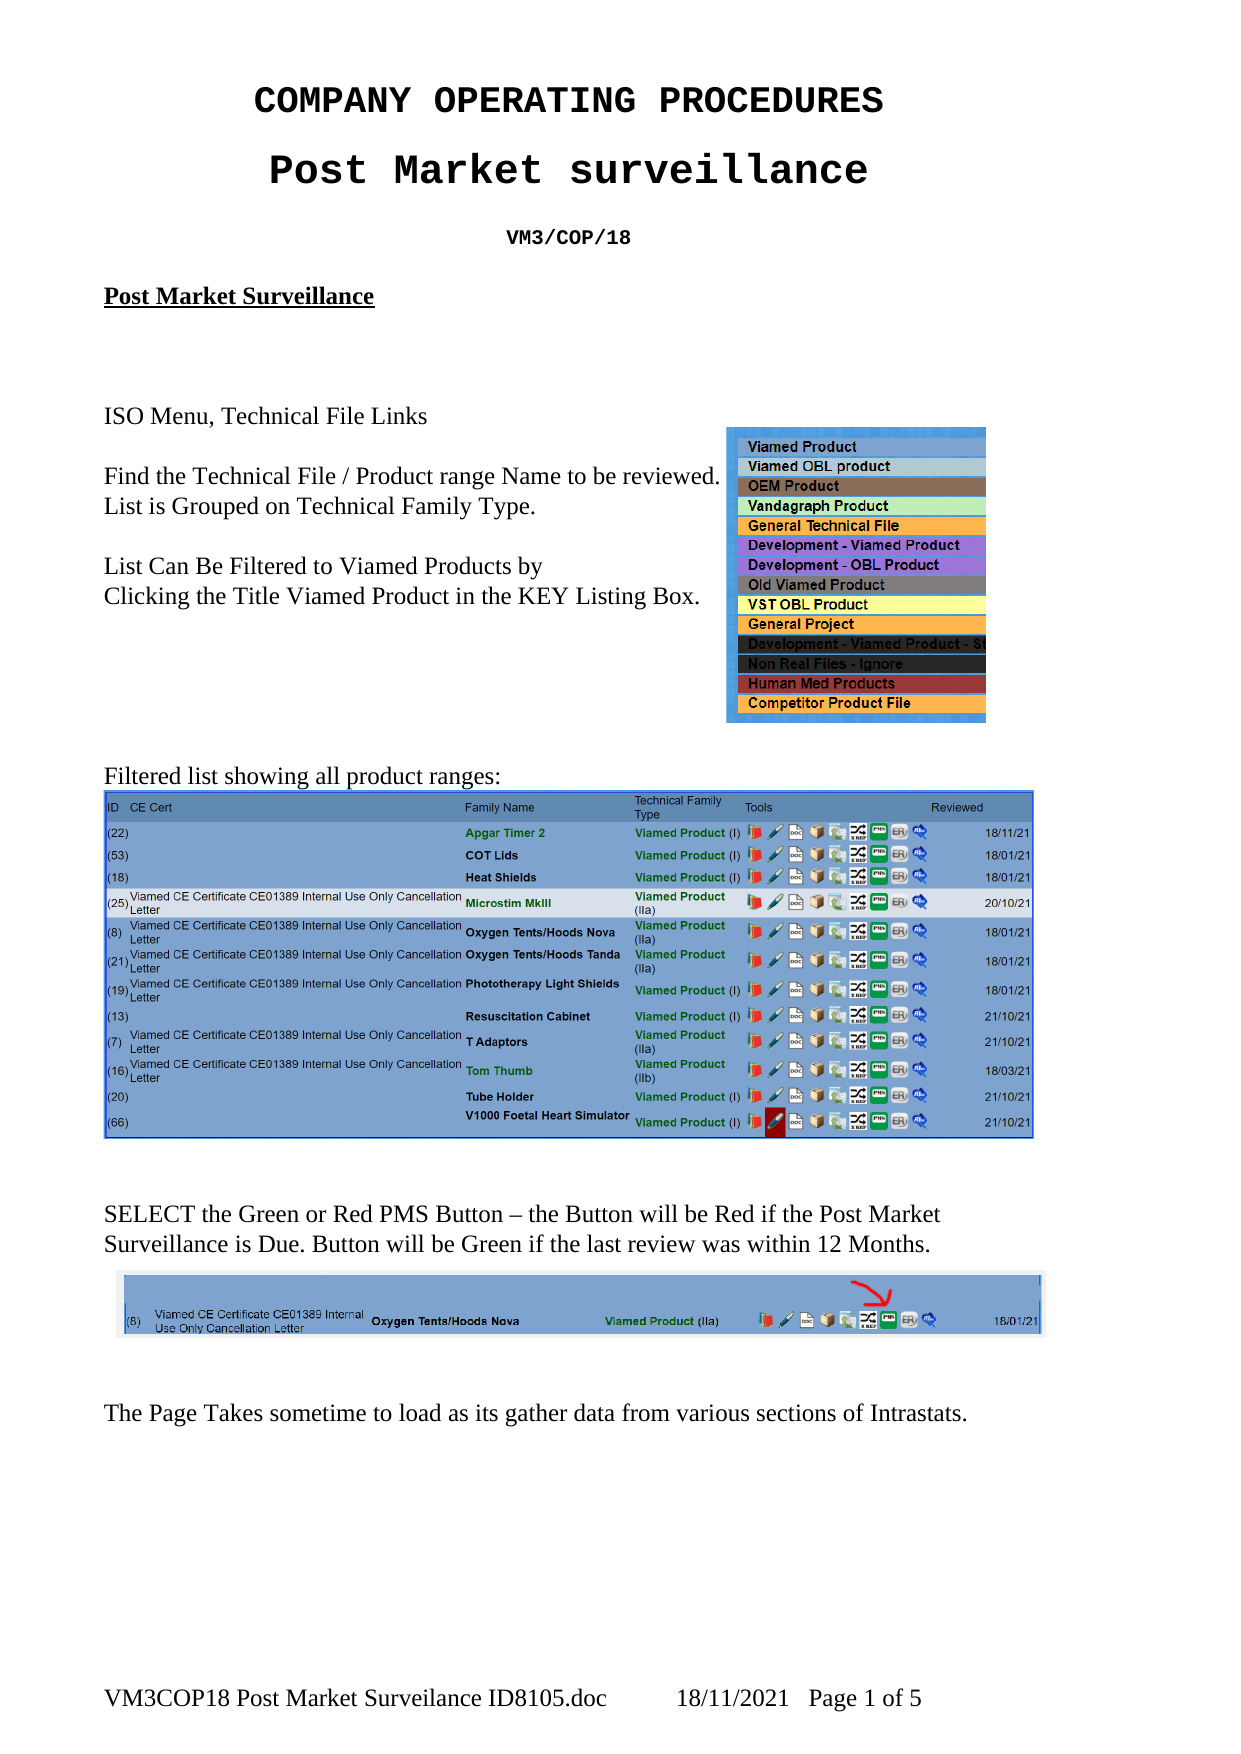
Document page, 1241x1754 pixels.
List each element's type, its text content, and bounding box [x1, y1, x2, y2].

text Find the Technical File / Product range Name to be reviewed. [103, 461, 726, 491]
picture [726, 427, 986, 723]
text [986, 551, 1034, 581]
text SELECT the Green or Red PMS Button – the Button will be Red if the Post Market Surveillance is Due. Button will be Green if the last review was within 12 Months. [103, 1169, 1034, 1259]
text [986, 461, 1034, 491]
picture [116, 1270, 1047, 1338]
text List is Grouped on Technical Family Type. [103, 491, 726, 521]
text ISO Menu, Technical File Links [103, 401, 1034, 431]
text The Page Takes sometime to load as its gather data from various sections of Intrastats. [103, 1397, 1034, 1427]
picture [103, 790, 1034, 1139]
text [986, 581, 1034, 611]
text [986, 491, 1034, 521]
text List Can Be Filtered to Viamed Products by [103, 551, 726, 581]
text Post Market Surveillance [103, 281, 1034, 311]
text Filtered list showing all product ranges: [103, 761, 1034, 790]
text Clicking the Title Viamed Product in the KEY Listing Box. [103, 581, 726, 611]
